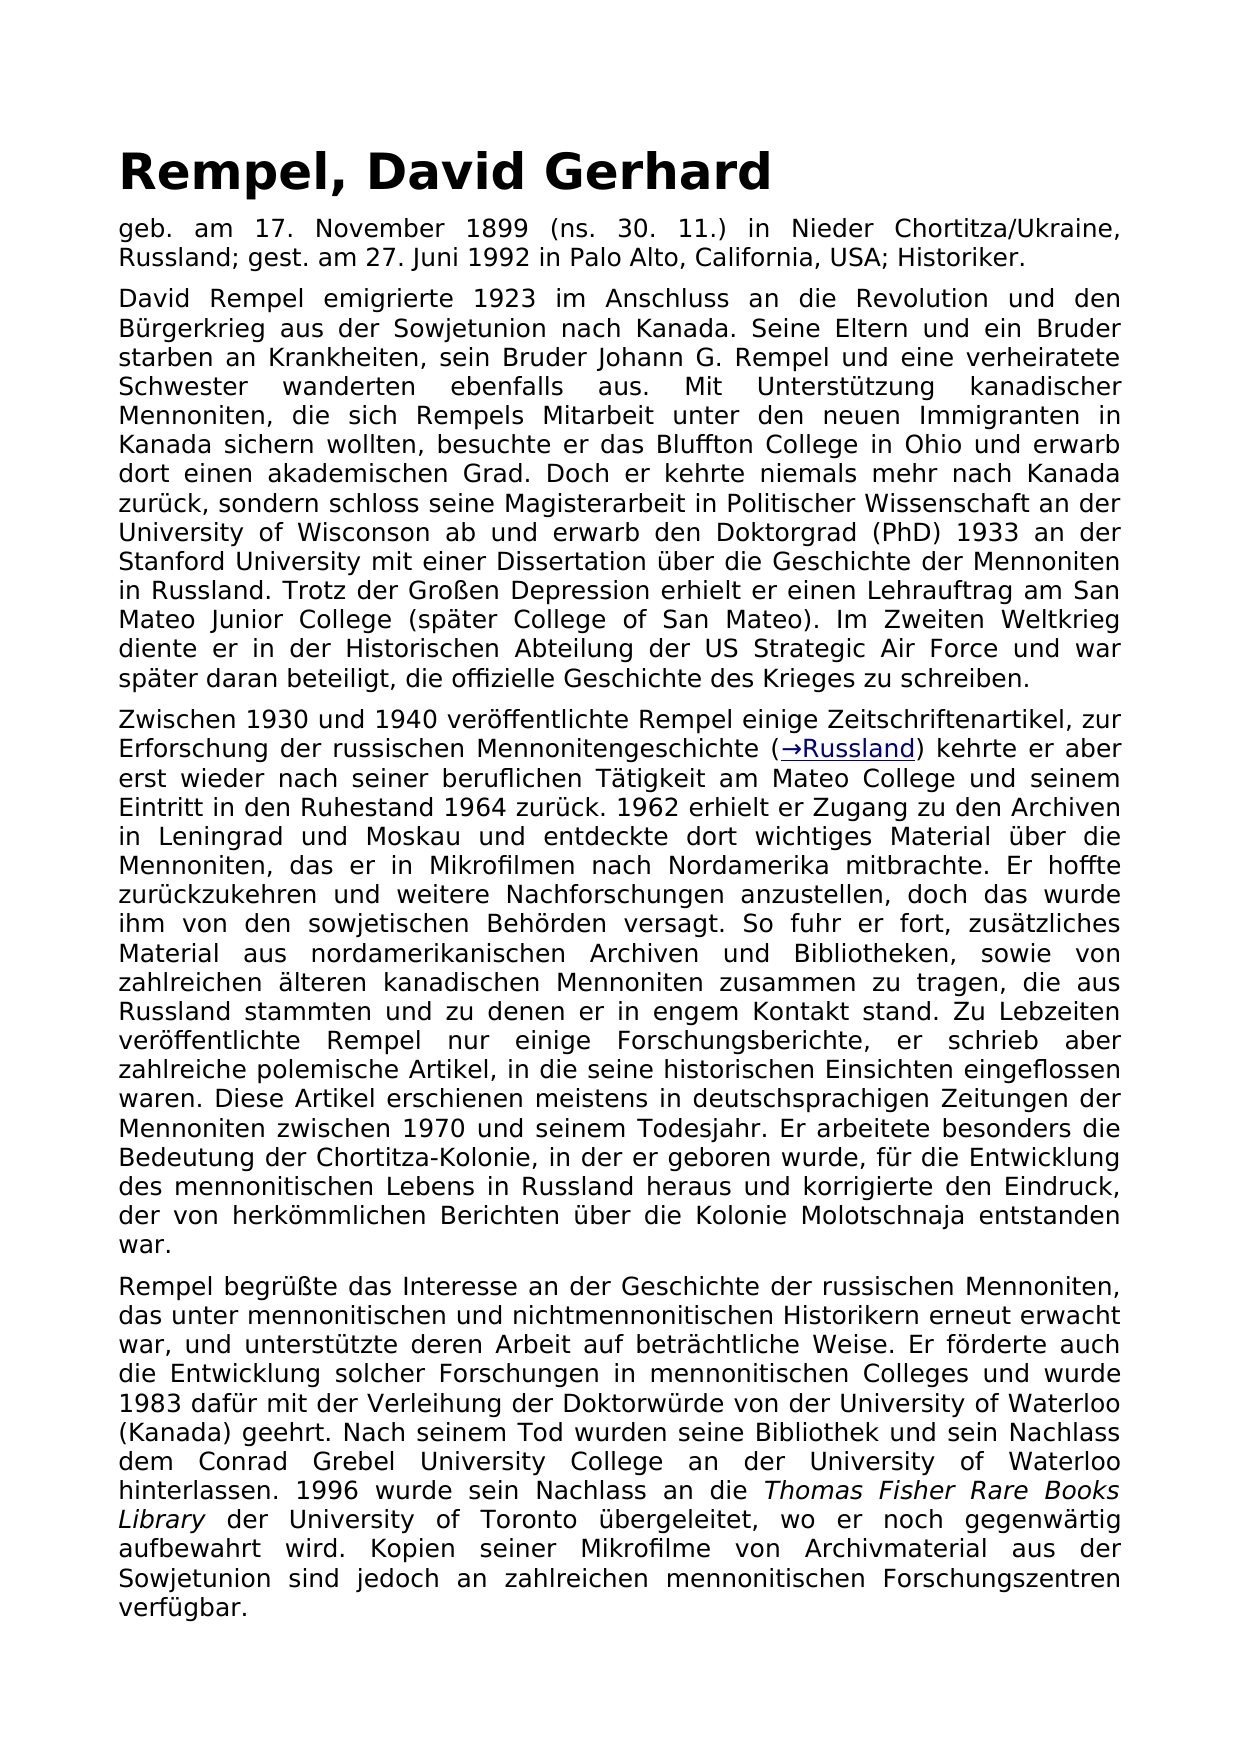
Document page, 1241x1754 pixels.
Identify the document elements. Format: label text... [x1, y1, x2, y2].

subtitle Rempel, David Gerhard [118, 143, 1122, 201]
text Rempel begrüßte das Interesse an der Geschichte der russischen Mennoniten, das unter mennonitischen und nichtmennonitischen Historikern erneut erwacht war, und unterstützte deren Arbeit auf beträchtliche Weise. Er förderte auch die Entwicklung solcher Forschungen in mennonitischen Colleges und wurde 1983 dafür mit der Verleihung der Doktorwürde von der University of Waterloo (Kanada) geehrt. Nach seinem Tod wurden seine Bibliothek und sein Nachlass dem Conrad Grebel University College an der University of Waterloo hinterlassen. 1996 wurde sein Nachlass an die Thomas Fisher Rare Books Library der University of Toronto übergeleitet, wo er noch gegenwärtig aufbewahrt wird. Kopien seiner Mikrofilme von Archivmaterial aus der Sowjetunion sind jedoch an zahlreichen mennonitischen Forschungszentren verfügbar. [118, 1272, 1122, 1622]
text Zwischen 1930 und 1940 veröffentlichte Rempel einige Zeitschriftenartikel, zur Erforschung der russischen Mennonitengeschichte (→Russland) kehrte er aber erst wieder nach seiner beruflichen Tätigkeit am Mateo College und seinem Eintritt in den Ruhestand 1964 zurück. 1962 erhielt er Zugang zu den Archiven in Leningrad und Moskau und entdeckte dort wichtiges Material über die Mennoniten, das er in Mikrofilmen nach Nordamerika mitbrachte. Er hoffte zurückzukehren und weitere Nachforschungen anzustellen, doch das wurde ihm von den sowjetischen Behörden versagt. So fuhr er fort, zusätzliches Material aus nordamerikanischen Archiven und Bibliotheken, sowie von zahlreichen älteren kanadischen Mennoniten zusammen zu tragen, die aus Russland stammten und zu denen er in engem Kontakt stand. Zu Lebzeiten veröffentlichte Rempel nur einige Forschungsberichte, er schrieb aber zahlreiche polemische Artikel, in die seine historischen Einsichten eingeflossen waren. Diese Artikel erschienen meistens in deutschsprachigen Zeitungen der Mennoniten zwischen 1970 und seinem Todesjahr. Er arbeitete besonders die Bedeutung der Chortitza-Kolonie, in der er geboren wurde, für die Entwicklung des mennonitischen Lebens in Russland heraus und korrigierte den Eindruck, der von herkömmlichen Berichten über die Kolonie Molotschnaja entstanden war. [118, 706, 1122, 1260]
text David Rempel emigrierte 1923 im Anschluss an die Revolution und den Bürgerkrieg aus der Sowjetunion nach Kanada. Seine Eltern und ein Bruder starben an Krankheiten, sein Bruder Johann G. Rempel und eine verheiratete Schwester wanderten ebenfalls aus. Mit Unterstützung kanadischer Mennoniten, die sich Rempels Mitarbeit unter den neuen Immigranten in Kanada sichern wollten, besuchte er das Bluffton College in Ohio und erwarb dort einen akademischen Grad. Doch er kehrte niemals mehr nach Kanada zurück, sondern schloss seine Magisterarbeit in Politischer Wissenschaft an der University of Wisconson ab und erwarb den Doktorgrad (PhD) 1933 an der Stanford University mit einer Dissertation über die Geschichte der Mennoniten in Russland. Trotz der Großen Depression erhielt er einen Lehrauftrag am San Mateo Junior College (später College of San Mateo). Im Zweiten Weltkrieg diente er in der Historischen Abteilung der US Strategic Air Force und war später daran beteiligt, die offizielle Geschichte des Krieges zu schreiben. [118, 285, 1122, 693]
text geb. am 17. November 1899 (ns. 30. 11.) in Nieder Chortitza/Ukraine, Russland; gest. am 27. Juni 1992 in Palo Alto, California, USA; Historiker. [118, 214, 1122, 272]
